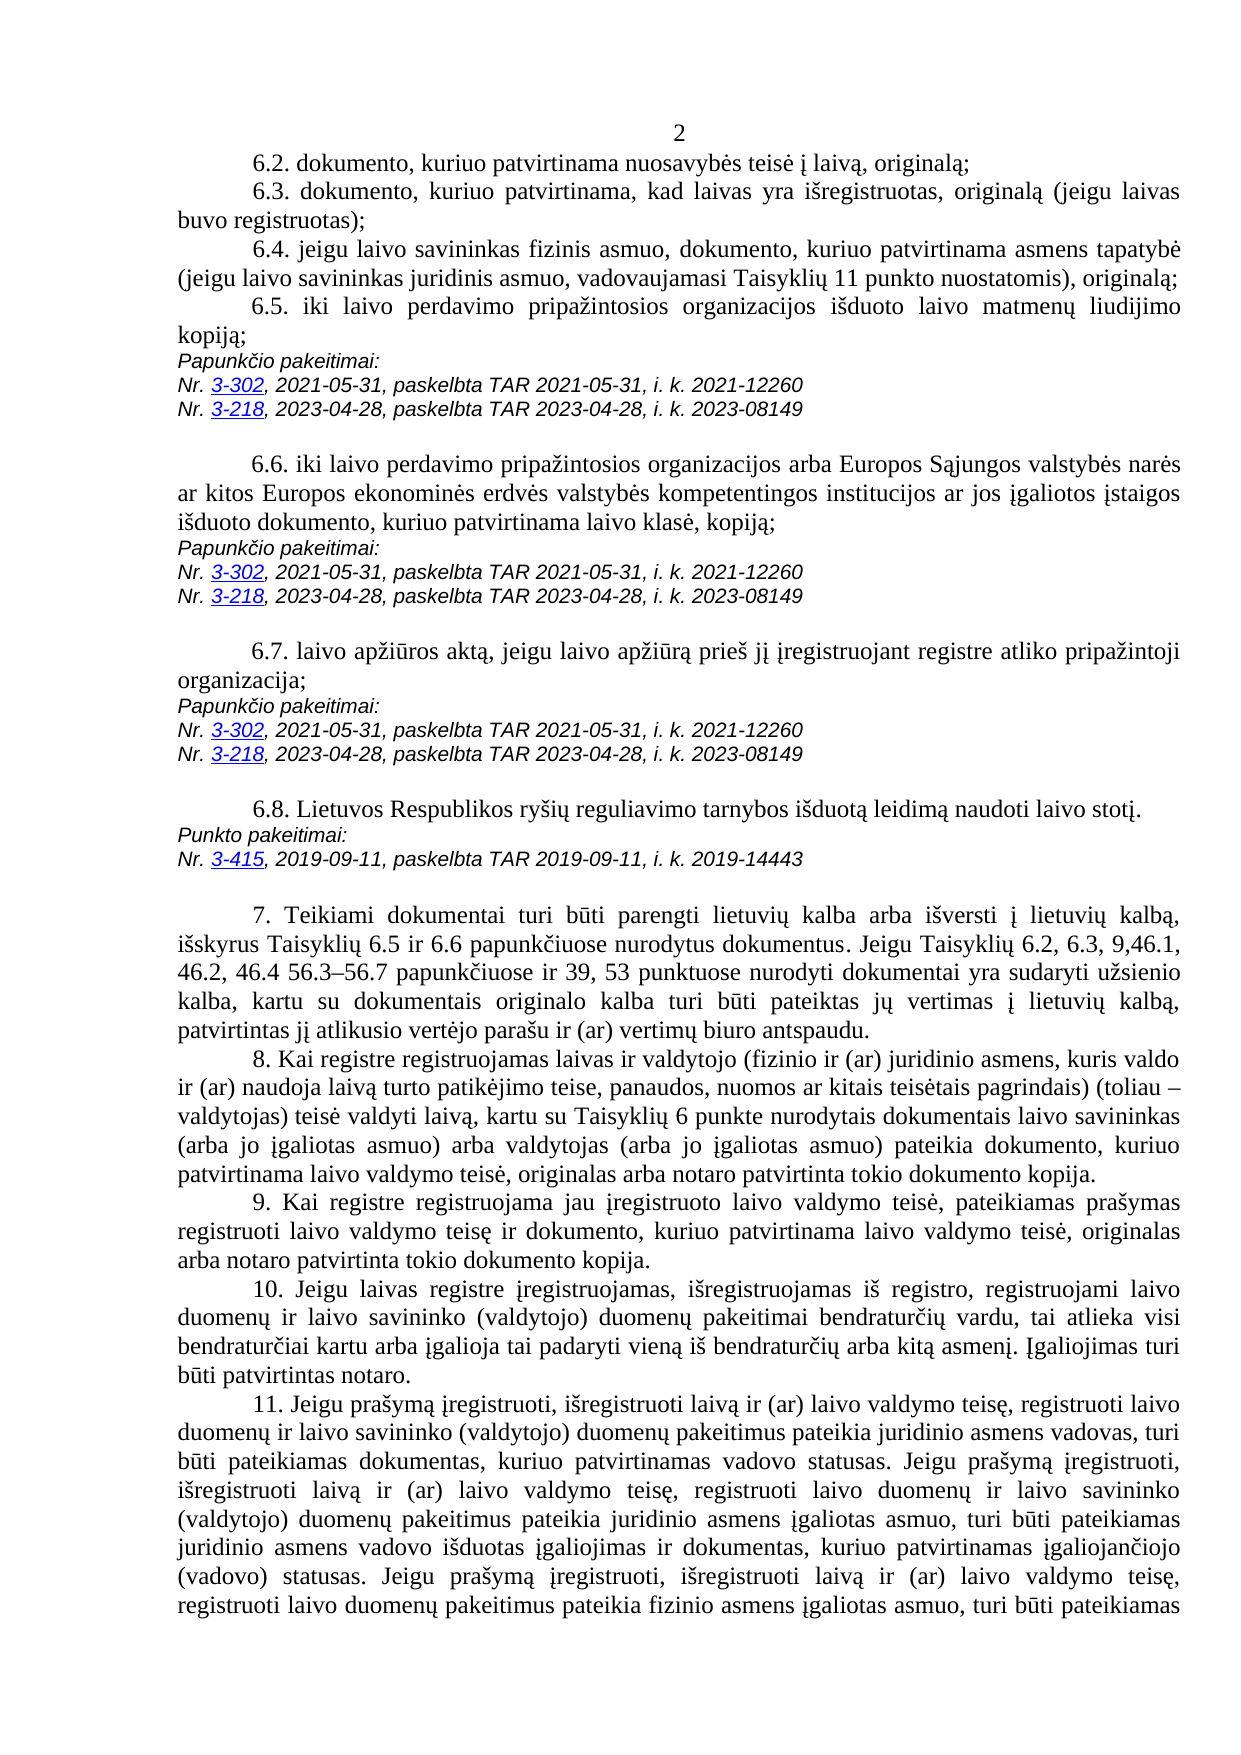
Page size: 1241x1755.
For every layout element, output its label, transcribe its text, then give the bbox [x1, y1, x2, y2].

text Nr. 3-218, 2023-04-28, paskelbta TAR 2023-04-28, i. k. 2023-08149 [177, 742, 1181, 766]
text Nr. 3-302, 2021-05-31, paskelbta TAR 2021-05-31, i. k. 2021-12260 [177, 373, 1181, 397]
text Punkto pakeitimai: [177, 823, 1181, 847]
text 6.8. Lietuvos Respublikos ryšių reguliavimo tarnybos išduotą leidimą naudoti laivo stotį. [177, 794, 1181, 823]
text 8. Kai registre registruojamas laivas ir valdytojo (fizinio ir (ar) juridinio asmens, kuris valdo ir (ar) naudoja laivą turto patikėjimo teise, panaudos, nuomos ar kitais teisėtais pagrindais) (toliau – valdytojas) teisė valdyti laivą, kartu su Taisyklių 6 punkte nurodytais dokumentais laivo savininkas (arba jo įgaliotas asmuo) arba valdytojas (arba jo įgaliotas asmuo) pateikia dokumento, kuriuo patvirtinama laivo valdymo teisė, originalas arba notaro patvirtinta tokio dokumento kopija. [177, 1044, 1181, 1187]
text 6.5. iki laivo perdavimo pripažintosios organizacijos išduoto laivo matmenų liudijimo kopiją; [177, 291, 1181, 349]
text 6.4. jeigu laivo savininkas fizinis asmuo, dokumento, kuriuo patvirtinama asmens tapatybė (jeigu laivo savininkas juridinis asmuo, vadovaujamasi Taisyklių 11 punkto nuostatomis), originalą; [177, 234, 1181, 291]
text 10. Jeigu laivas registre įregistruojamas, išregistruojamas iš registro, registruojami laivo duomenų ir laivo savininko (valdytojo) duomenų pakeitimai bendraturčių vardu, tai atlieka visi bendraturčiai kartu arba įgalioja tai padaryti vieną iš bendraturčių arba kitą asmenį. Įgaliojimas turi būti patvirtintas notaro. [177, 1274, 1181, 1389]
text 6.7. laivo apžiūros aktą, jeigu laivo apžiūrą prieš jį įregistruojant registre atliko pripažintoji organizacija; [177, 636, 1181, 694]
text Nr. 3-415, 2019-09-11, paskelbta TAR 2019-09-11, i. k. 2019-14443 [177, 847, 1181, 871]
text Papunkčio pakeitimai: [177, 349, 1181, 373]
text Nr. 3-302, 2021-05-31, paskelbta TAR 2021-05-31, i. k. 2021-12260 [177, 718, 1181, 742]
text 6.2. dokumento, kuriuo patvirtinama nuosavybės teisė į laivą, originalą; [177, 148, 1181, 176]
text 7. Teikiami dokumentai turi būti parengti lietuvių kalba arba išversti į lietuvių kalbą, išskyrus Taisyklių 6.5 ir 6.6 papunkčiuose nurodytus dokumentus. Jeigu Taisyklių 6.2, 6.3, 9,46.1, 46.2, 46.4 56.3–56.7 papunkčiuose ir 39, 53 punktuose nurodyti dokumentai yra sudaryti užsienio kalba, kartu su dokumentais originalo kalba turi būti pateiktas jų vertimas į lietuvių kalbą, patvirtintas jį atlikusio vertėjo parašu ir (ar) vertimų biuro antspaudu. [177, 900, 1181, 1044]
text Papunkčio pakeitimai: [177, 694, 1181, 718]
text 9. Kai registre registruojama jau įregistruoto laivo valdymo teisė, pateikiamas prašymas registruoti laivo valdymo teisę ir dokumento, kuriuo patvirtinama laivo valdymo teisė, originalas arba notaro patvirtinta tokio dokumento kopija. [177, 1187, 1181, 1274]
text Nr. 3-218, 2023-04-28, paskelbta TAR 2023-04-28, i. k. 2023-08149 [177, 397, 1181, 421]
text Nr. 3-302, 2021-05-31, paskelbta TAR 2021-05-31, i. k. 2021-12260 [177, 560, 1181, 584]
text 6.6. iki laivo perdavimo pripažintosios organizacijos arba Europos Sąjungos valstybės narės ar kitos Europos ekonominės erdvės valstybės kompetentingos institucijos ar jos įgaliotos įstaigos išduoto dokumento, kuriuo patvirtinama laivo klasė, kopiją; [177, 449, 1181, 536]
text Nr. 3-218, 2023-04-28, paskelbta TAR 2023-04-28, i. k. 2023-08149 [177, 584, 1181, 608]
text 6.3. dokumento, kuriuo patvirtinama, kad laivas yra išregistruotas, originalą (jeigu laivas buvo registruotas); [177, 176, 1181, 234]
text 11. Jeigu prašymą įregistruoti, išregistruoti laivą ir (ar) laivo valdymo teisę, registruoti laivo duomenų ir laivo savininko (valdytojo) duomenų pakeitimus pateikia juridinio asmens vadovas, turi būti pateikiamas dokumentas, kuriuo patvirtinamas vadovo statusas. Jeigu prašymą įregistruoti, išregistruoti laivą ir (ar) laivo valdymo teisę, registruoti laivo duomenų ir laivo savininko (valdytojo) duomenų pakeitimus pateikia juridinio asmens įgaliotas asmuo, turi būti pateikiamas juridinio asmens vadovo išduotas įgaliojimas ir dokumentas, kuriuo patvirtinamas įgaliojančiojo (vadovo) statusas. Jeigu prašymą įregistruoti, išregistruoti laivą ir (ar) laivo valdymo teisę, registruoti laivo duomenų pakeitimus pateikia fizinio asmens įgaliotas asmuo, turi būti pateikiamas [177, 1389, 1181, 1619]
text Papunkčio pakeitimai: [177, 536, 1181, 560]
